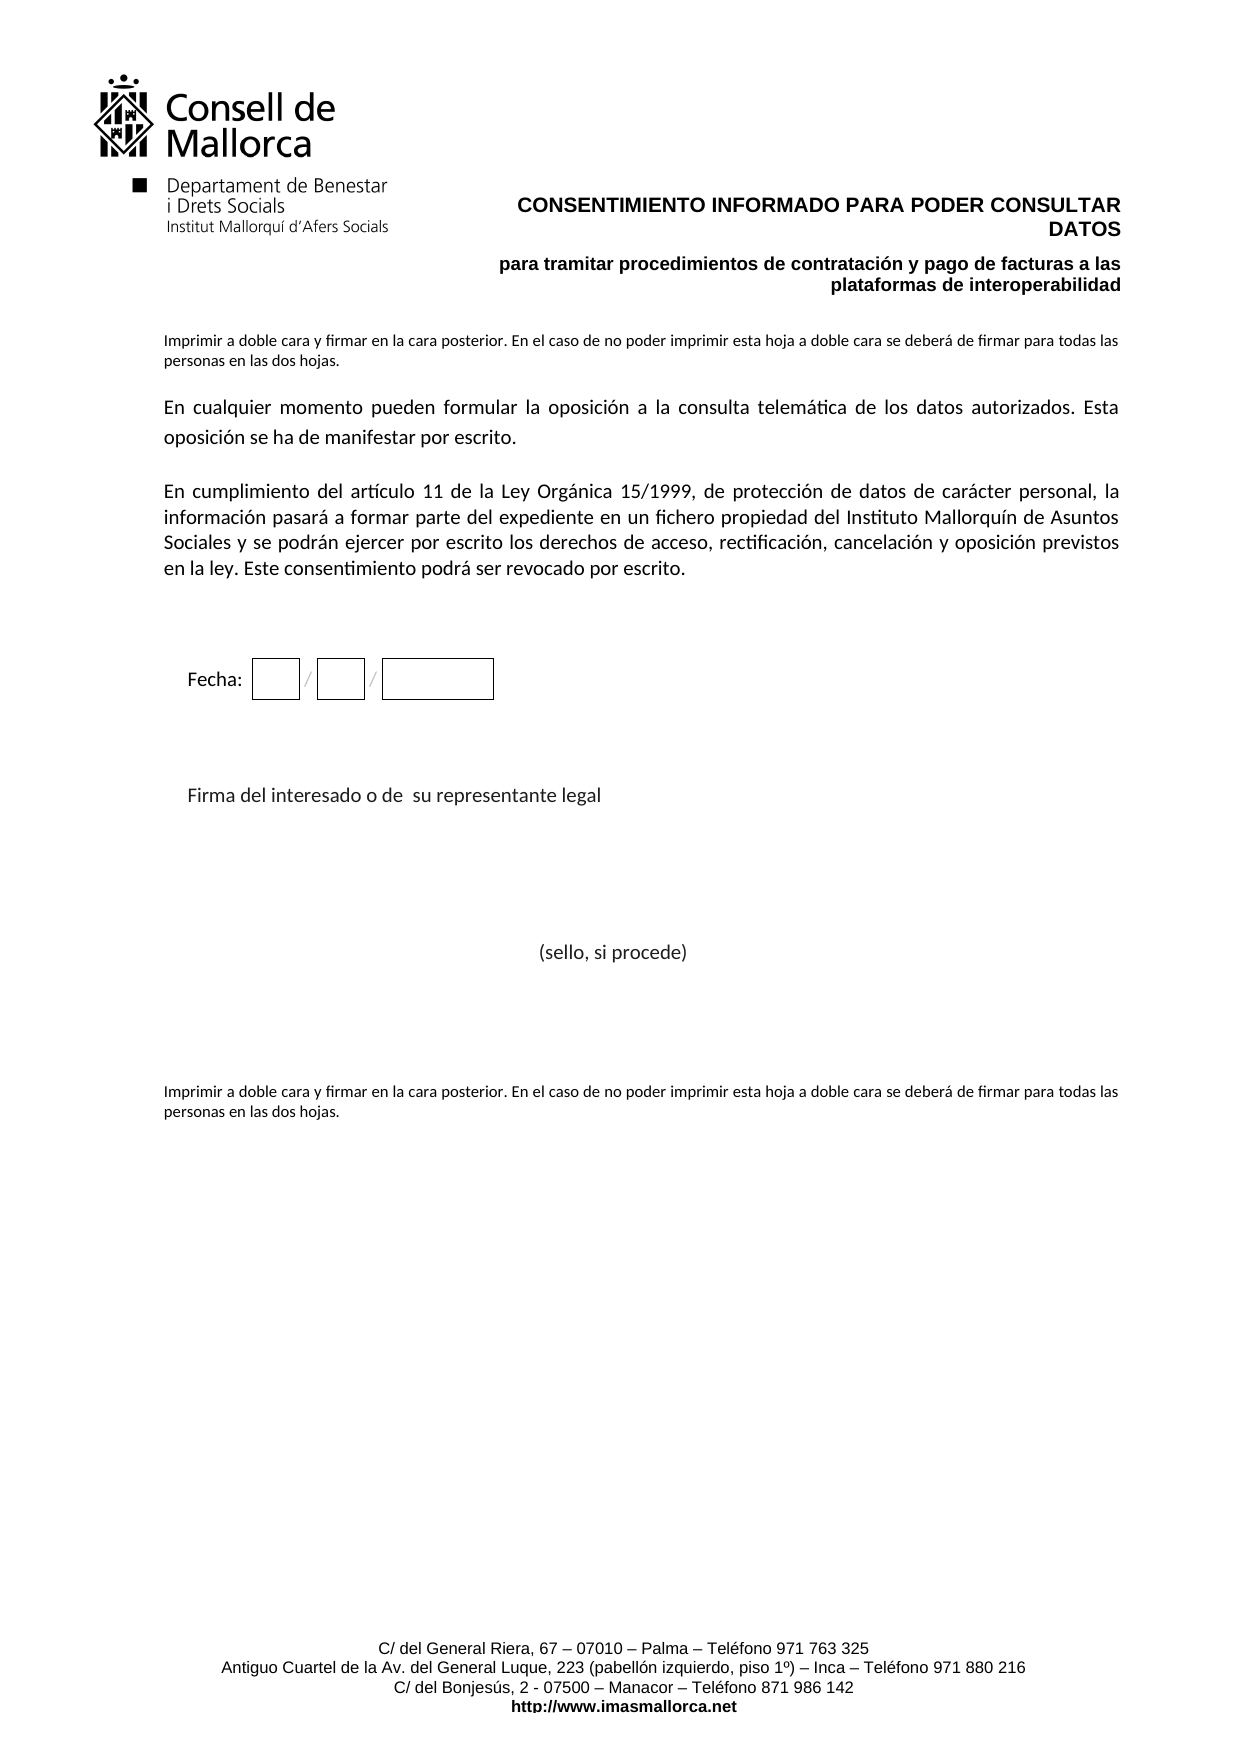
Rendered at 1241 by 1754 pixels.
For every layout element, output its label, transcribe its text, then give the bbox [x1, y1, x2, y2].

text Firma del interesado o de su representante legal [187, 782, 1121, 807]
text / [300, 658, 317, 699]
text / [365, 658, 382, 699]
text En cualquier momento pueden formular la oposición a la consulta telemática de los datos autorizados. Esta oposición se ha de manifestar por escrito. [164, 394, 1121, 450]
text [494, 658, 1121, 699]
text Fecha: [187, 658, 252, 699]
picture [92, 73, 393, 240]
text Imprimir a doble cara y firmar en la cara posterior. En el caso de no poder imprimir esta hoja a doble cara se deberá de firmar para todas las personas en las dos hojas. [164, 1081, 1121, 1122]
text En cumplimiento del artículo 11 de la Ley Orgánica 15/1999, de protección de datos de carácter personal, la información pasará a formar parte del expediente en un fichero propiedad del Instituto Mallorquín de Asuntos Sociales y se podrán ejercer por escrito los derechos de acceso, rectificación, cancelación y oposición previstos en la ley. Este consentimiento podrá ser revocado por escrito. [164, 478, 1121, 580]
text (sello, si procede) [187, 939, 1121, 965]
text Imprimir a doble cara y firmar en la cara posterior. En el caso de no poder imprimir esta hoja a doble cara se deberá de firmar para todas las personas en las dos hojas. [164, 330, 1121, 370]
